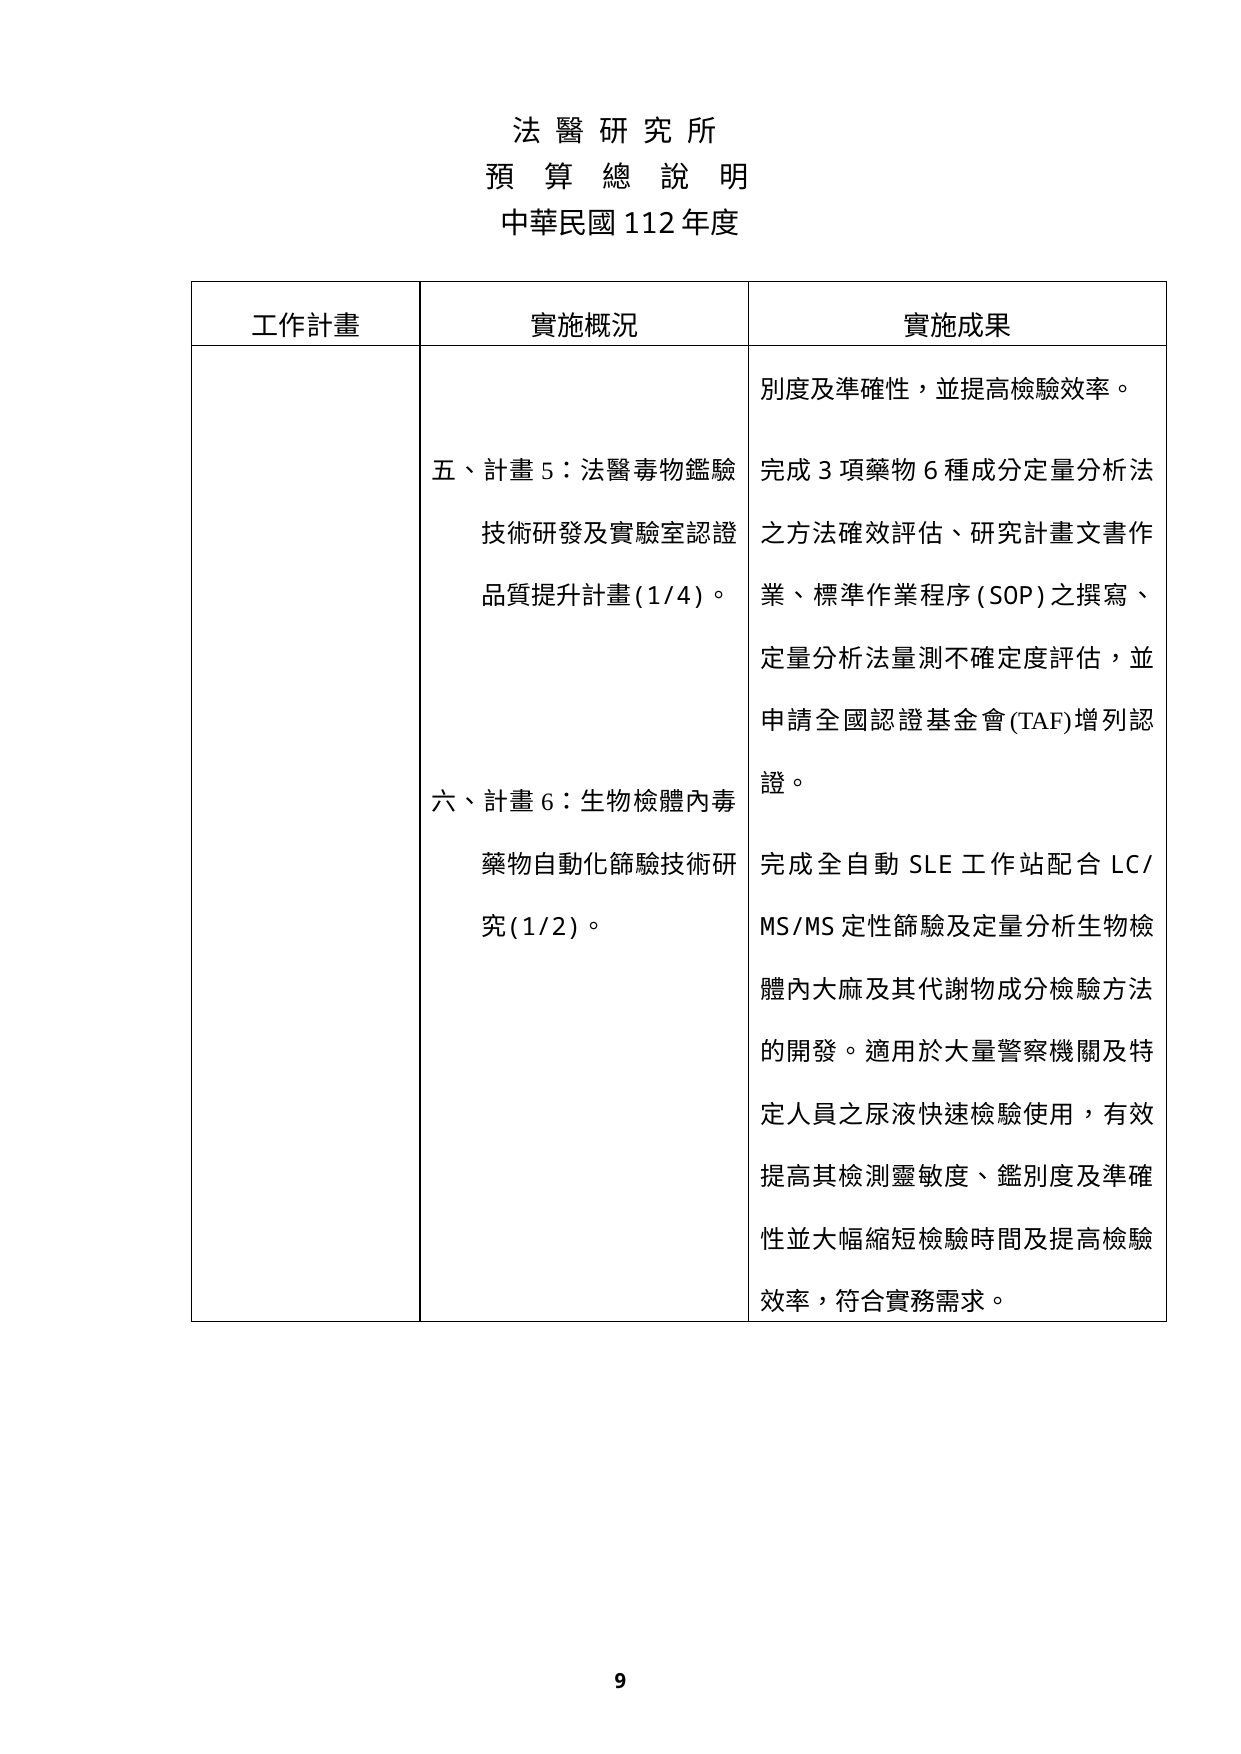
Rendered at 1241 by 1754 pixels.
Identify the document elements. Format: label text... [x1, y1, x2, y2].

table_cell [192, 346, 419, 1321]
table_cell 別度及準確性，並提高檢驗效率。 完成3項藥物6種成分定量分析法之方法確效評估、研究計畫文書作業、標準作業程序(SOP)之撰寫、定量分析法量測不確定度評估，並申請全國認證基金會(TAF)增列認證。 完成全自動SLE工作站配合LC/MS/MS定性篩驗及定量分析生物檢體內大麻及其代謝物成分檢驗方法的開發。適用於大量警察機關及特定人員之尿液快速檢驗使用，有效提高其檢測靈敏度、鑑別度及準確性並大幅縮短檢驗時間及提高檢驗效率，符合實務需求。 [749, 346, 1166, 1321]
table_header 工作計畫 [192, 282, 419, 345]
table_header 實施概況 [421, 282, 748, 345]
table_cell 五、計畫5：法醫毒物鑑驗技術研發及實驗室認證品質提升計畫(1/4)。 六、計畫6：生物檢體內毒藥物自動化篩驗技術研究(1/2)。 [421, 346, 748, 1321]
table_header 實施成果 [749, 282, 1166, 345]
